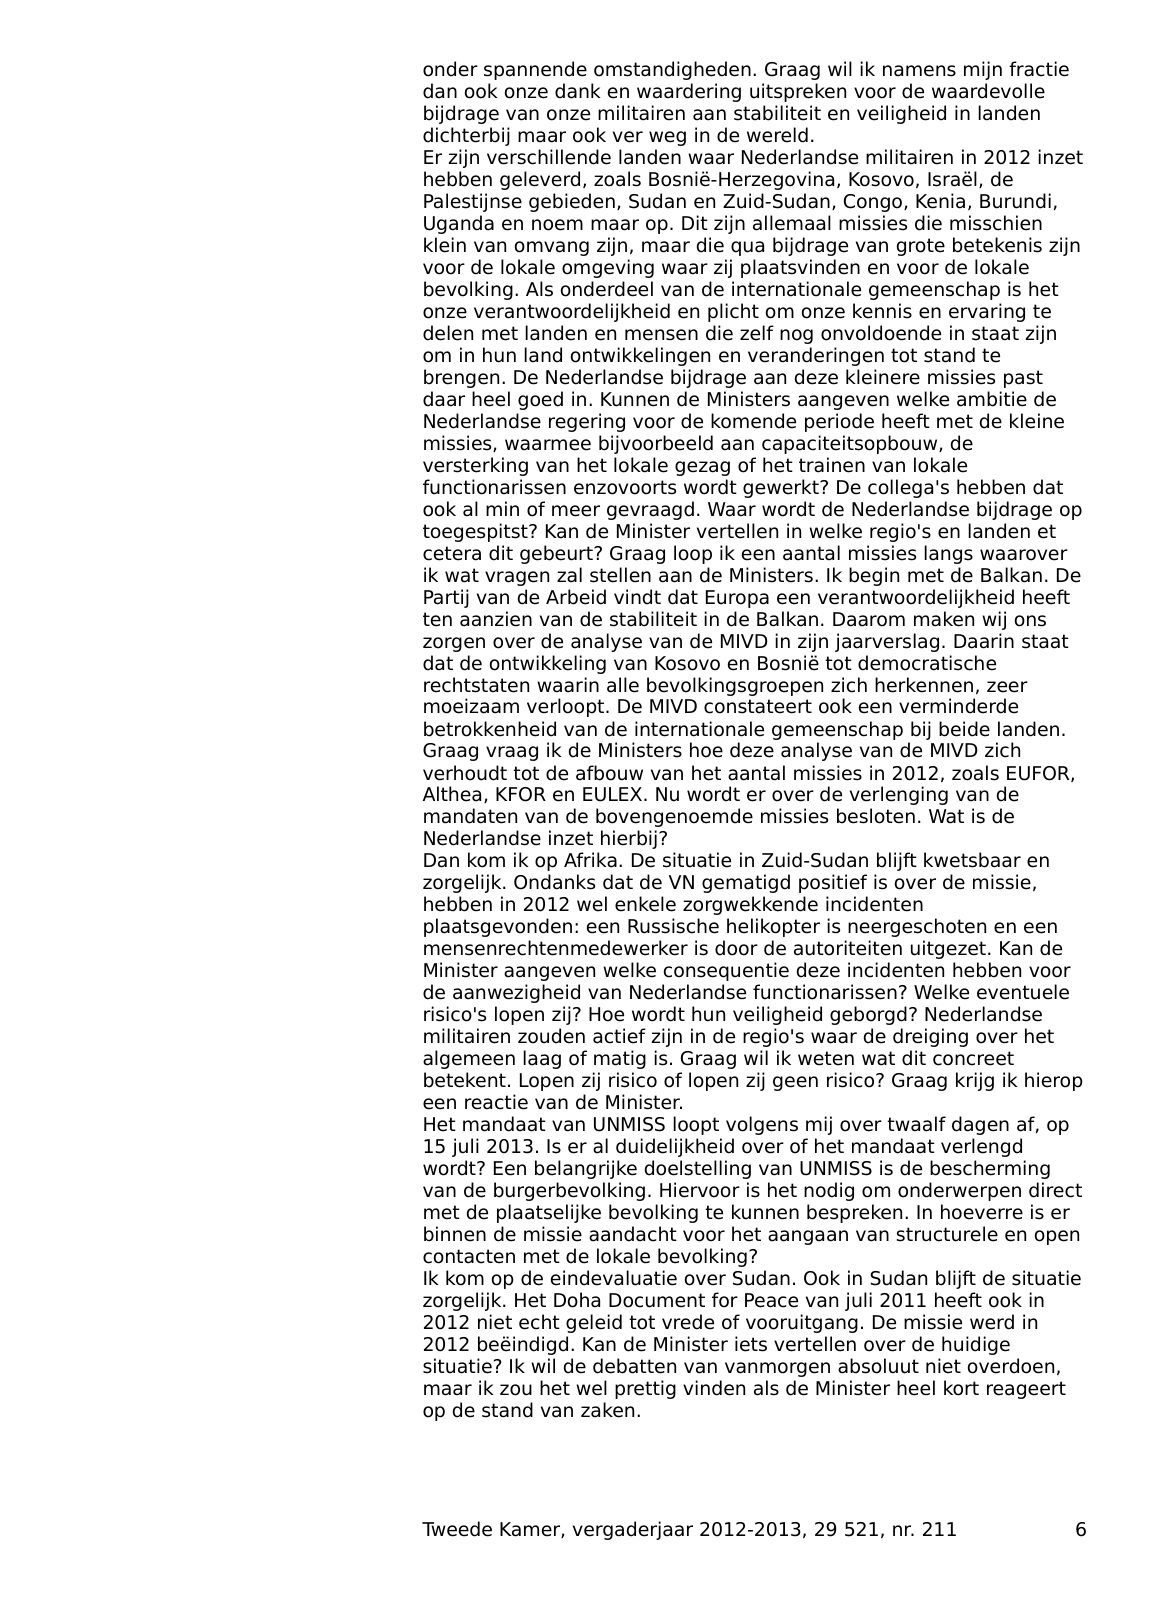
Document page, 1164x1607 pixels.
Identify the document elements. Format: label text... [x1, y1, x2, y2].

text onder spannende omstandigheden. Graag wil ik namens mijn fractie dan ook onze dank en waardering uitspreken voor de waardevolle bijdrage van onze militairen aan stabiliteit en veiligheid in landen dichterbij maar ook ver weg in de wereld. [422, 59, 1087, 147]
text Het mandaat van UNMISS loopt volgens mij over twaalf dagen af, op 15 juli 2013. Is er al duidelijkheid over of het mandaat verlengd wordt? Een belangrijke doelstelling van UNMISS is de bescherming van de burgerbevolking. Hiervoor is het nodig om onderwerpen direct met de plaatselijke bevolking te kunnen bespreken. In hoeverre is er binnen de missie aandacht voor het aangaan van structurele en open contacten met de lokale bevolking? [422, 1114, 1087, 1268]
text Er zijn verschillende landen waar Nederlandse militairen in 2012 inzet hebben geleverd, zoals Bosnië-Herzegovina, Kosovo, Israël, de Palestijnse gebieden, Sudan en Zuid-Sudan, Congo, Kenia, Burundi, Uganda en noem maar op. Dit zijn allemaal missies die misschien klein van omvang zijn, maar die qua bijdrage van grote betekenis zijn voor de lokale omgeving waar zij plaatsvinden en voor de lokale bevolking. Als onderdeel van de internationale gemeenschap is het onze verantwoordelijkheid en plicht om onze kennis en ervaring te delen met landen en mensen die zelf nog onvoldoende in staat zijn om in hun land ontwikkelingen en veranderingen tot stand te brengen. De Nederlandse bijdrage aan deze kleinere missies past daar heel goed in. Kunnen de Ministers aangeven welke ambitie de Nederlandse regering voor de komende periode heeft met de kleine missies, waarmee bijvoorbeeld aan capaciteitsopbouw, de versterking van het lokale gezag of het trainen van lokale functionarissen enzovoorts wordt gewerkt? De collega's hebben dat ook al min of meer gevraagd. Waar wordt de Nederlandse bijdrage op toegespitst? Kan de Minister vertellen in welke regio's en landen et cetera dit gebeurt? Graag loop ik een aantal missies langs waarover ik wat vragen zal stellen aan de Ministers. Ik begin met de Balkan. De Partij van de Arbeid vindt dat Europa een verantwoordelijkheid heeft ten aanzien van de stabiliteit in de Balkan. Daarom maken wij ons zorgen over de analyse van de MIVD in zijn jaarverslag. Daarin staat dat de ontwikkeling van Kosovo en Bosnië tot democratische rechtstaten waarin alle bevolkingsgroepen zich herkennen, zeer moeizaam verloopt. De MIVD constateert ook een verminderde betrokkenheid van de internationale gemeenschap bij beide landen. Graag vraag ik de Ministers hoe deze analyse van de MIVD zich verhoudt tot de afbouw van het aantal missies in 2012, zoals EUFOR, Althea, KFOR en EULEX. Nu wordt er over de verlenging van de mandaten van de bovengenoemde missies besloten. Wat is de Nederlandse inzet hierbij? [422, 147, 1087, 850]
text Dan kom ik op Afrika. De situatie in Zuid-Sudan blijft kwetsbaar en zorgelijk. Ondanks dat de VN gematigd positief is over de missie, hebben in 2012 wel enkele zorgwekkende incidenten plaatsgevonden: een Russische helikopter is neergeschoten en een mensenrechtenmedewerker is door de autoriteiten uitgezet. Kan de Minister aangeven welke consequentie deze incidenten hebben voor de aanwezigheid van Nederlandse functionarissen? Welke eventuele risico's lopen zij? Hoe wordt hun veiligheid geborgd? Nederlandse militairen zouden actief zijn in de regio's waar de dreiging over het algemeen laag of matig is. Graag wil ik weten wat dit concreet betekent. Lopen zij risico of lopen zij geen risico? Graag krijg ik hierop een reactie van de Minister. [422, 850, 1087, 1114]
text Ik kom op de eindevaluatie over Sudan. Ook in Sudan blijft de situatie zorgelijk. Het Doha Document for Peace van juli 2011 heeft ook in 2012 niet echt geleid tot vrede of vooruitgang. De missie werd in 2012 beëindigd. Kan de Minister iets vertellen over de huidige situatie? Ik wil de debatten van vanmorgen absoluut niet overdoen, maar ik zou het wel prettig vinden als de Minister heel kort reageert op de stand van zaken. [422, 1268, 1087, 1422]
